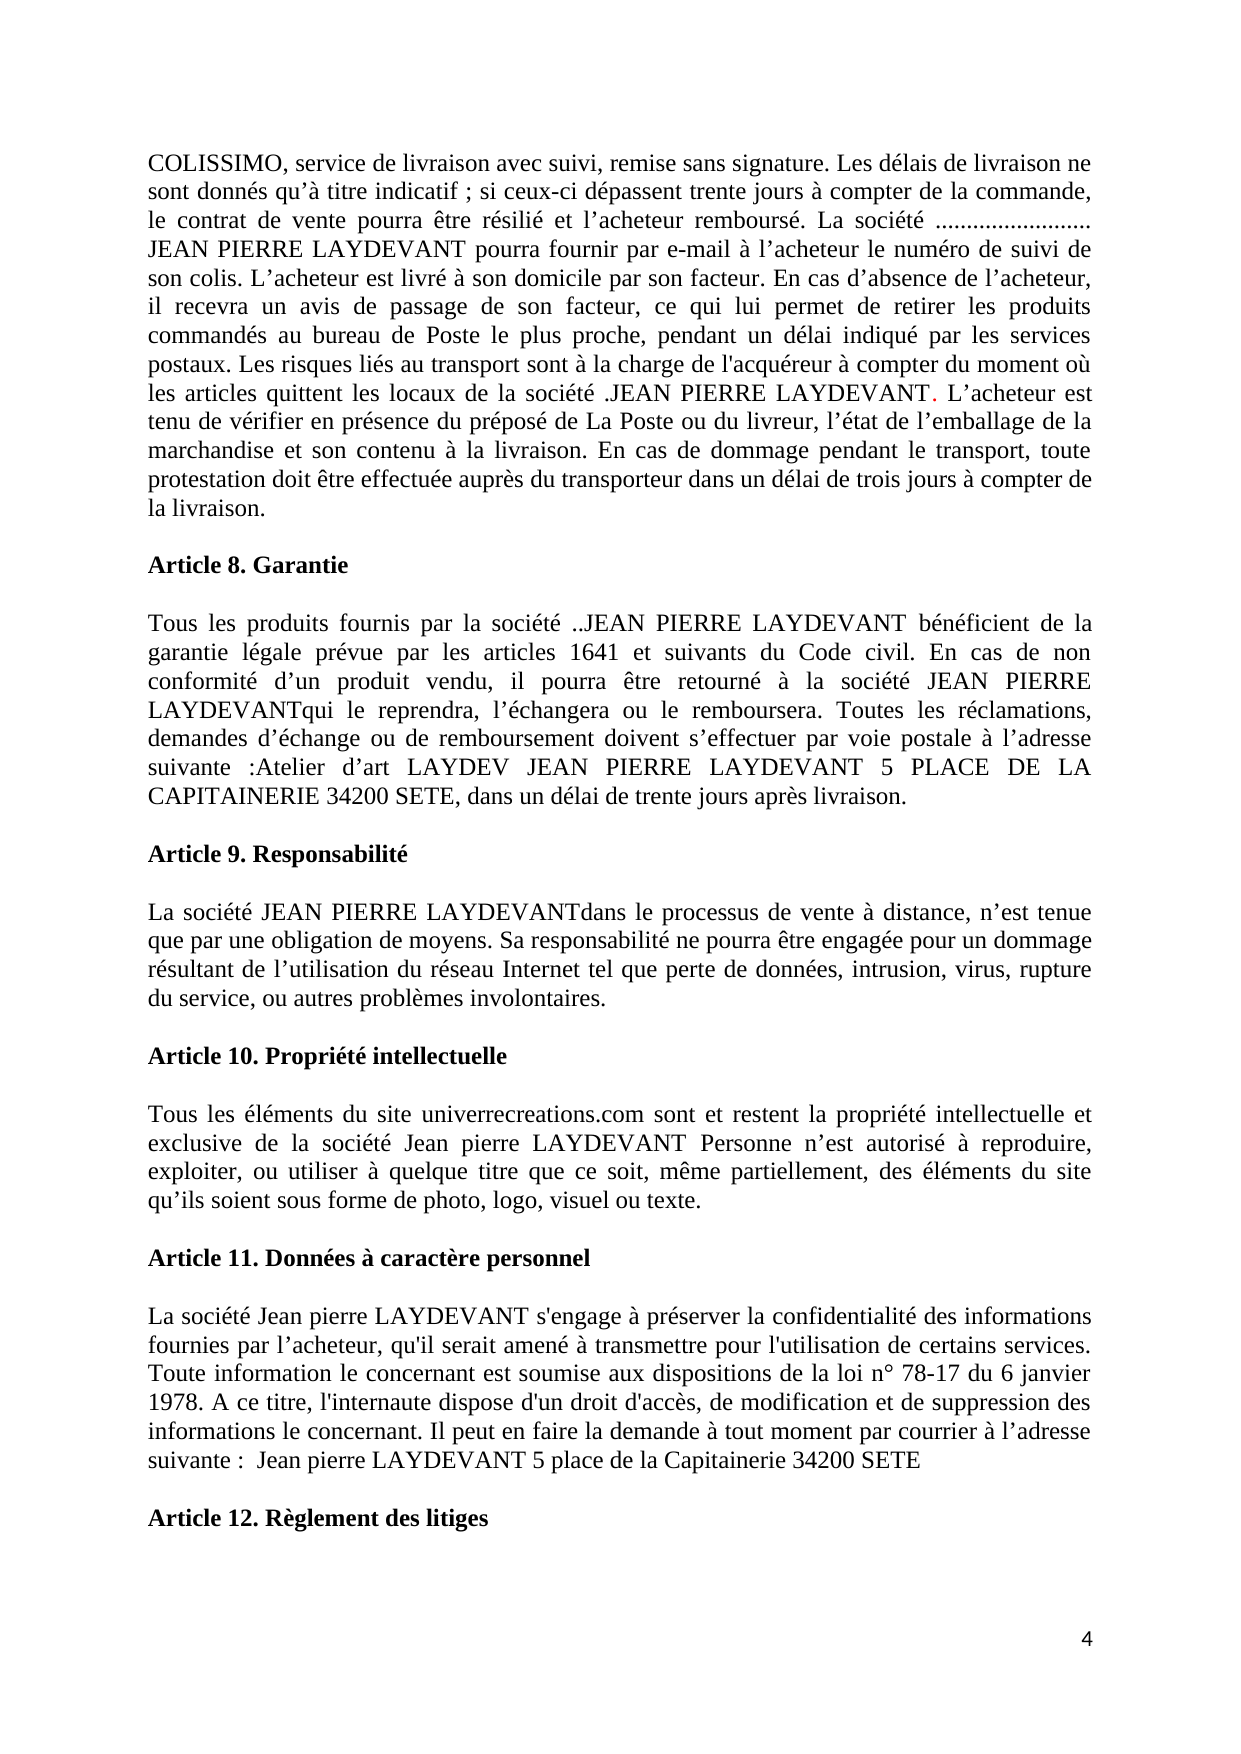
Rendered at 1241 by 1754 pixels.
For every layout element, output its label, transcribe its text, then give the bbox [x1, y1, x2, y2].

text La société JEAN PIERRE LAYDEVANTdans le processus de vente à distance, n’est tenue que par une obligation de moyens. Sa responsabilité ne pourra être engagée pour un dommage résultant de l’utilisation du réseau Internet tel que perte de données, intrusion, virus, rupture du service, ou autres problèmes involontaires. [148, 897, 1093, 1012]
text Article 12. Règlement des litiges [148, 1503, 1093, 1531]
text Tous les éléments du site univerrecreations.com sont et restent la propriété intellectuelle et exclusive de la société Jean pierre LAYDEVANT Personne n’est autorisé à reproduire, exploiter, ou utiliser à quelque titre que ce soit, même partiellement, des éléments du site qu’ils soient sous forme de photo, logo, visuel ou texte. [148, 1099, 1093, 1214]
text Article 11. Données à caractère personnel [148, 1243, 1093, 1272]
text Tous les produits fournis par la société ..JEAN PIERRE LAYDEVANT bénéficient de la garantie légale prévue par les articles 1641 et suivants du Code civil. En cas de non conformité d’un produit vendu, il pourra être retourné à la société JEAN PIERRE LAYDEVANTqui le reprendra, l’échangera ou le remboursera. Toutes les réclamations, demandes d’échange ou de remboursement doivent s’effectuer par voie postale à l’adresse suivante :Atelier d’art LAYDEV JEAN PIERRE LAYDEVANT 5 PLACE DE LA CAPITAINERIE 34200 SETE, dans un délai de trente jours après livraison. [148, 608, 1093, 810]
text Article 9. Responsabilité [148, 839, 1093, 868]
text Article 8. Garantie [148, 551, 1093, 579]
text La société Jean pierre LAYDEVANT s'engage à préserver la confidentialité des informations fournies par l’acheteur, qu'il serait amené à transmettre pour l'utilisation de certains services. Toute information le concernant est soumise aux dispositions de la loi n° 78-17 du 6 janvier 1978. A ce titre, l'internaute dispose d'un droit d'accès, de modification et de suppression des informations le concernant. Il peut en faire la demande à tout moment par courrier à l’adresse suivante : Jean pierre LAYDEVANT 5 place de la Capitainerie 34200 SETE [148, 1301, 1093, 1473]
text Article 10. Propriété intellectuelle [148, 1041, 1093, 1070]
text COLISSIMO, service de livraison avec suivi, remise sans signature. Les délais de livraison ne sont donnés qu’à titre indicatif ; si ceux-ci dépassent trente jours à compter de la commande, le contrat de vente pourra être résilié et l’acheteur remboursé. La société ......................... JEAN PIERRE LAYDEVANT pourra fournir par e-mail à l’acheteur le numéro de suivi de son colis. L’acheteur est livré à son domicile par son facteur. En cas d’absence de l’acheteur, il recevra un avis de passage de son facteur, ce qui lui permet de retirer les produits commandés au bureau de Poste le plus proche, pendant un délai indiqué par les services postaux. Les risques liés au transport sont à la charge de l'acquéreur à compter du moment où les articles quittent les locaux de la société .JEAN PIERRE LAYDEVANT. L’acheteur est tenu de vérifier en présence du préposé de La Poste ou du livreur, l’état de l’emballage de la marchandise et son contenu à la livraison. En cas de dommage pendant le transport, toute protestation doit être effectuée auprès du transporteur dans un délai de trois jours à compter de la livraison. [148, 148, 1093, 521]
